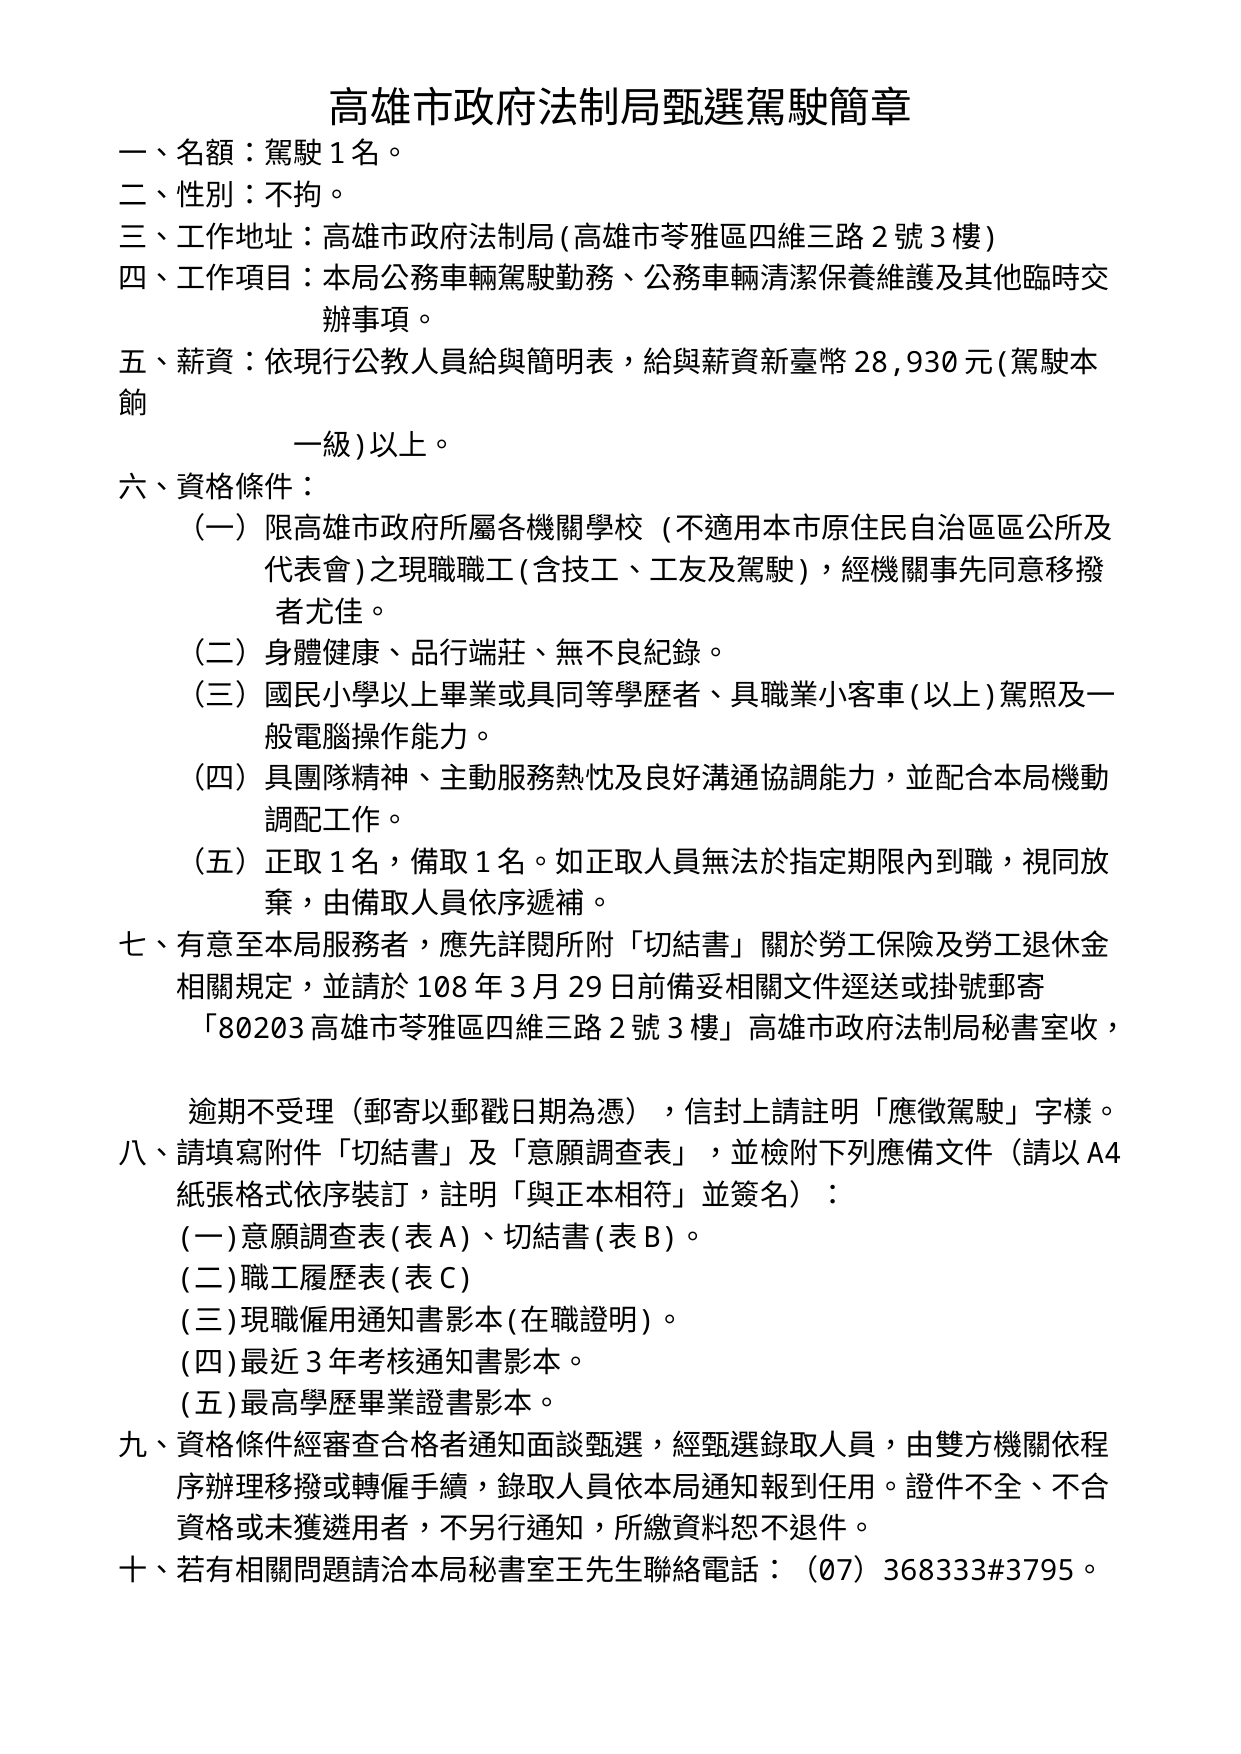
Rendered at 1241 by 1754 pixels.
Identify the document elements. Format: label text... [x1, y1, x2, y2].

text 一級)以上。 [118, 422, 1122, 464]
text 六、資格條件： [118, 464, 1122, 505]
text （二）身體健康、品行端莊、無不良紀錄。 [118, 630, 1122, 672]
text 序辦理移撥或轉僱手續，錄取人員依本局通知報到任用。證件不全、不合 [118, 1464, 1122, 1505]
text 九、資格條件經審查合格者通知面談甄選，經甄選錄取人員，由雙方機關依程 [118, 1422, 1122, 1464]
text 三、工作地址：高雄市政府法制局(高雄市苓雅區四維三路2號3樓) [118, 214, 1122, 255]
text (二)職工履歷表(表C) [118, 1255, 1122, 1297]
text 四、工作項目：本局公務車輛駕駛勤務、公務車輛清潔保養維護及其他臨時交 [118, 255, 1122, 297]
text 一、名額：駕駛1名。 [118, 130, 1122, 172]
text 五、薪資：依現行公教人員給與簡明表，給與薪資新臺幣28,930元(駕駛本餉 [118, 339, 1122, 422]
text （三）國民小學以上畢業或具同等學歷者、具職業小客車(以上)駕照及一 [118, 672, 1122, 714]
text 七、有意至本局服務者，應先詳閱所附「切結書」關於勞工保險及勞工退休金 [118, 922, 1122, 964]
text 高雄市政府法制局甄選駕駛簡章 [118, 89, 1122, 130]
text (一)意願調查表(表A)、切結書(表B)。 [118, 1214, 1122, 1255]
text 代表會)之現職職工(含技工、工友及駕駛)，經機關事先同意移撥 [118, 547, 1122, 589]
text (三)現職僱用通知書影本(在職證明)。 [118, 1297, 1122, 1339]
text 二、性別：不拘。 [118, 172, 1122, 214]
text 般電腦操作能力。 [118, 714, 1122, 755]
text （一）限高雄市政府所屬各機關學校 (不適用本市原住民自治區區公所及 [118, 505, 1122, 547]
text 調配工作。 [118, 797, 1122, 839]
text 紙張格式依序裝訂，註明「與正本相符」並簽名）： [118, 1172, 1122, 1214]
text 相關規定，並請於108年3月29日前備妥相關文件逕送或掛號郵寄 [118, 964, 1122, 1005]
text (四)最近3年考核通知書影本。 [118, 1339, 1122, 1380]
text （五）正取1名，備取1名。如正取人員無法於指定期限內到職，視同放 [118, 839, 1122, 880]
text 八、請填寫附件「切結書」及「意願調查表」，並檢附下列應備文件（請以A4 [118, 1130, 1122, 1172]
text 辦事項。 [118, 297, 1122, 339]
text 者尤佳。 [118, 589, 1122, 630]
text （四）具團隊精神、主動服務熱忱及良好溝通協調能力，並配合本局機動 [118, 755, 1122, 797]
text 資格或未獲遴用者，不另行通知，所繳資料恕不退件。 [118, 1505, 1122, 1547]
text 逾期不受理（郵寄以郵戳日期為憑），信封上請註明「應徵駕駛」字樣。 [118, 1089, 1122, 1130]
text (五)最高學歷畢業證書影本。 [118, 1380, 1122, 1422]
text 「80203高雄市苓雅區四維三路2號3樓」高雄市政府法制局秘書室收， [118, 1005, 1122, 1089]
text 棄，由備取人員依序遞補。 [118, 880, 1122, 922]
text 十、若有相關問題請洽本局秘書室王先生聯絡電話：（07）368333#3795。 [118, 1547, 1122, 1589]
